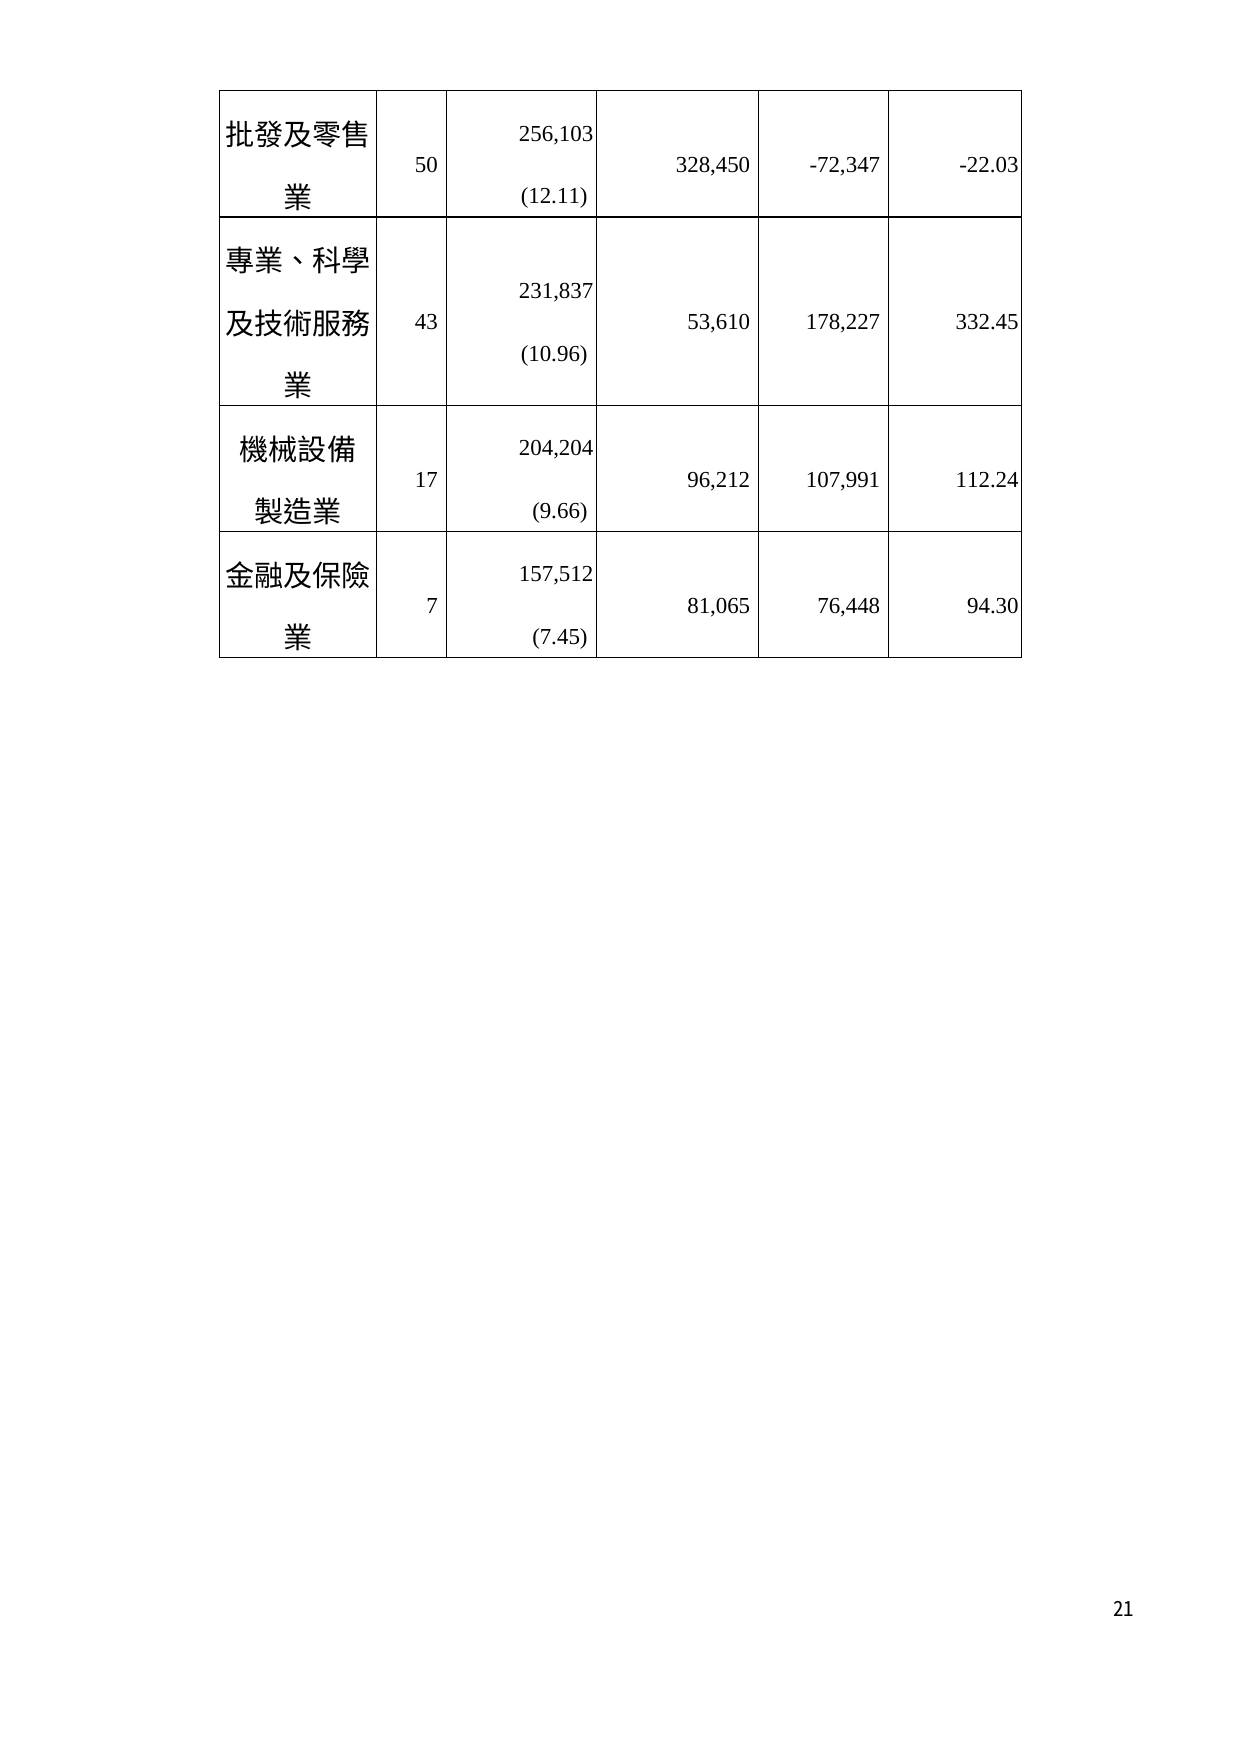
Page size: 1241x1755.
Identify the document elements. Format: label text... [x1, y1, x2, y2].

table_cell 金融及保險業 [220, 532, 376, 657]
table_cell 50 [377, 91, 446, 216]
table_cell -22.03 [889, 91, 1021, 216]
table_cell -72,347 [759, 91, 888, 216]
table_cell 157,512 (7.45) [447, 532, 596, 657]
table_cell 107,991 [759, 406, 888, 531]
table_cell 7 [377, 532, 446, 657]
table_cell 204,204 (9.66) [447, 406, 596, 531]
table_cell 17 [377, 406, 446, 531]
table_cell 81,065 [597, 532, 758, 657]
table_cell 178,227 [759, 218, 888, 405]
table_cell 96,212 [597, 406, 758, 531]
table_cell 231,837 (10.96) [447, 218, 596, 405]
table_cell 256,103 (12.11) [447, 91, 596, 216]
table_cell 76,448 [759, 532, 888, 657]
table_cell 專業、科學及技術服務業 [220, 218, 376, 405]
table_cell 機械設備 製造業 [220, 406, 376, 531]
table_cell 94.30 [889, 532, 1021, 657]
table_cell 112.24 [889, 406, 1021, 531]
table_cell 批發及零售業 [220, 91, 376, 216]
table_cell 43 [377, 218, 446, 405]
table_cell 53,610 [597, 218, 758, 405]
table_cell 332.45 [889, 218, 1021, 405]
table_cell 328,450 [597, 91, 758, 216]
